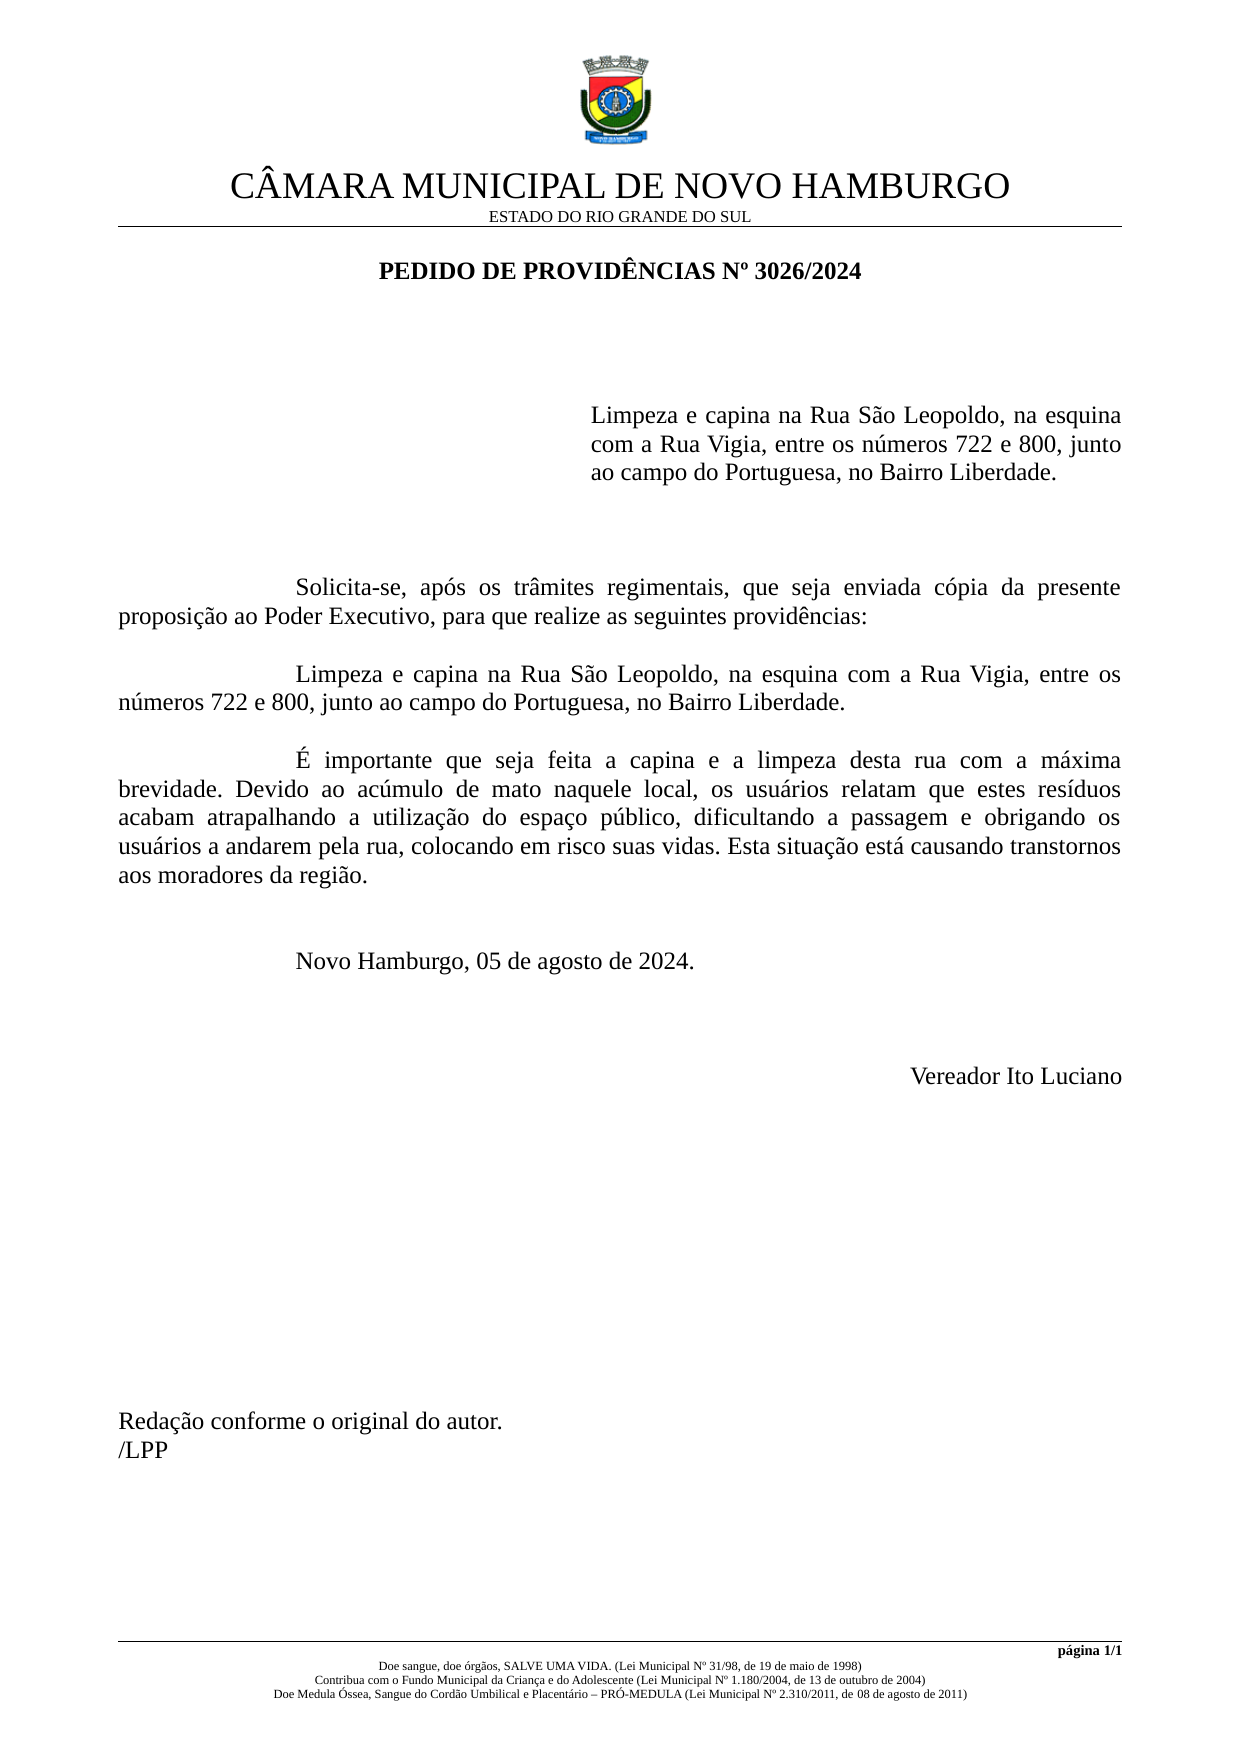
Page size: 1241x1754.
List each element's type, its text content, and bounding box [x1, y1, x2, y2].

text Novo Hamburgo, 05 de agosto de 2024. [118, 946, 1122, 975]
text Limpeza e capina na Rua São Leopoldo, na esquina com a Rua Vigia, entre os números 722 e 800, junto ao campo do Portuguesa, no Bairro Liberdade. [118, 659, 1122, 716]
picture [574, 48, 655, 149]
text /LPP [118, 1435, 1122, 1464]
text Redação conforme o original do autor. [118, 1406, 1122, 1435]
text Limpeza e capina na Rua São Leopoldo, na esquina com a Rua Vigia, entre os números 722 e 800, junto ao campo do Portuguesa, no Bairro Liberdade. [591, 400, 1122, 486]
text Vereador Ito Luciano [118, 1061, 1122, 1090]
text PEDIDO DE PROVIDÊNCIAS Nº 3026/2024 [118, 256, 1122, 285]
text Solicita-se, após os trâmites regimentais, que seja enviada cópia da presente proposição ao Poder Executivo, para que realize as seguintes providências: [118, 572, 1122, 630]
text É importante que seja feita a capina e a limpeza desta rua com a máxima brevidade. Devido ao acúmulo de mato naquele local, os usuários relatam que estes resíduos acabam atrapalhando a utilização do espaço público, dificultando a passagem e obrigando os usuários a andarem pela rua, colocando em risco suas vidas. Esta situação está causando transtornos aos moradores da região. [118, 745, 1122, 889]
